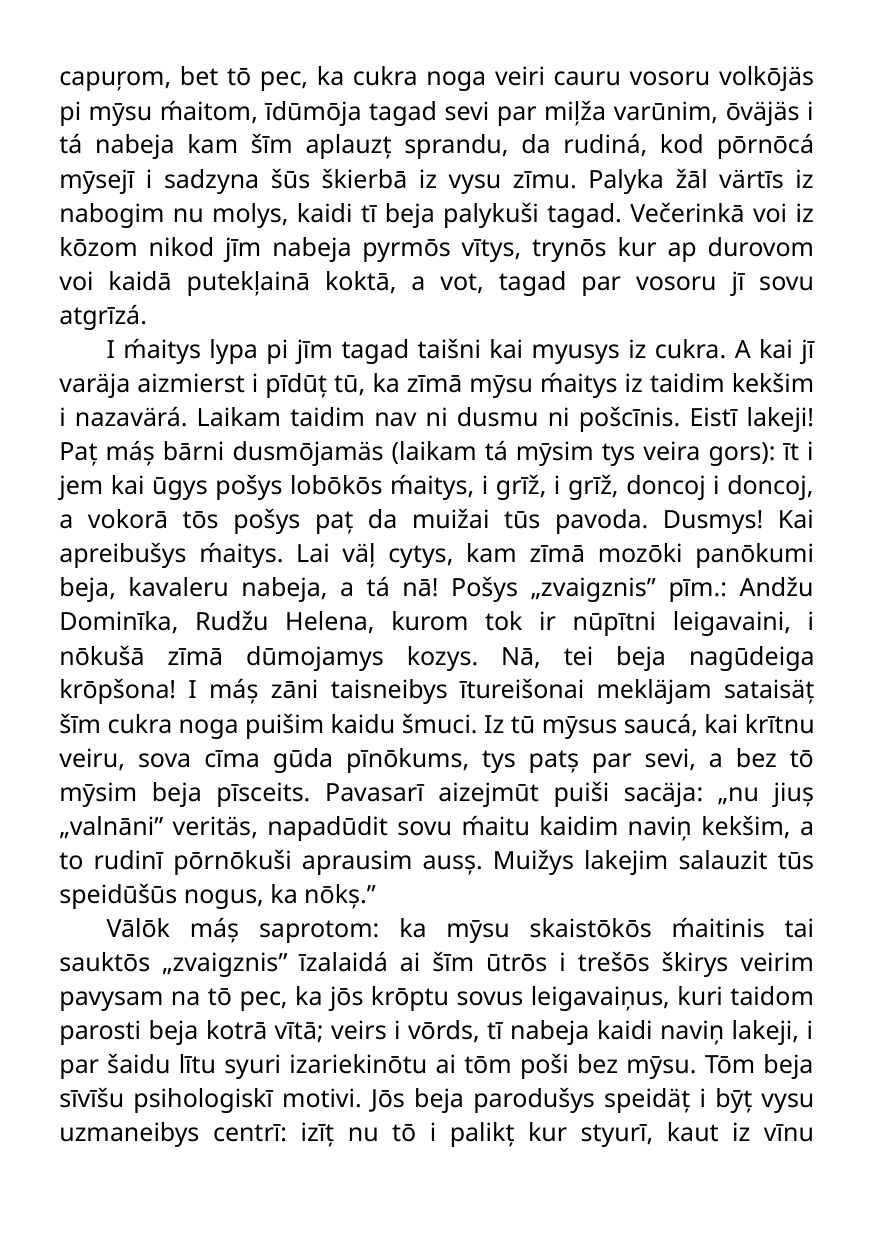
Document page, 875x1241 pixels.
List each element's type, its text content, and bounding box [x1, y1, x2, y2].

text Vālōk máș saprotom: ka mȳsu skaistōkōs ḿaitinis tai sauktōs „zvaigznis” īzalaidá ai šīm ūtrōs i trešōs škirys veirim pavysam na tō pec, ka jōs krōptu sovus leigavaiņus, kuri taidom parosti beja kotrā vītā; veirs i vōrds, tī nabeja kaidi naviņ lakeji, i par šaidu lītu syuri izariekinōtu ai tōm poši bez mȳsu. Tōm beja sīvīšu psihologiskī motivi. Jōs beja parodušys speidäț i bȳț vysu uzmaneibys centrī: izīț nu tō i palikț kur styurī, kaut iz vīnu [59, 911, 815, 1149]
text capuŗom, bet tō pec, ka cukra noga veiri cauru vosoru volkōjäs pi mȳsu ḿaitom, īdūmōja tagad sevi par miļža varūnim, ōväjäs i tá nabeja kam šīm aplauzț sprandu, da rudiná, kod pōrnōcá mȳsejī i sadzyna šūs škierbā iz vysu zīmu. Palyka žāl värtīs iz nabogim nu molys, kaidi tī beja palykuši tagad. Večerinkā voi iz kōzom nikod jīm nabeja pyrmōs vītys, trynōs kur ap durovom voi kaidā putekļainā koktā, a vot, tagad par vosoru jī sovu atgrīzá. [59, 59, 815, 332]
text I ḿaitys lypa pi jīm tagad taišni kai myusys iz cukra. A kai jī varäja aizmierst i pīdūț tū, ka zīmā mȳsu ḿaitys iz taidim kekšim i nazavärá. Laikam taidim nav ni dusmu ni pošcīnis. Eistī lakeji! Paț máș bārni dusmōjamäs (laikam tá mȳsim tys veira gors): īt i jem kai ūgys pošys lobōkōs ḿaitys, i grīž, i grīž, doncoj i doncoj, a vokorā tōs pošys paț da muižai tūs pavoda. Dusmys! Kai apreibušys ḿaitys. Lai väļ cytys, kam zīmā mozōki panōkumi beja, kavaleru nabeja, a tá nā! Pošys „zvaigznis” pīm.: Andžu Dominīka, Rudžu Helena, kurom tok ir nūpītni leigavaini, i nōkušā zīmā dūmojamys kozys. Nā, tei beja nagūdeiga krōpšona! I máș zāni taisneibys ītureišonai mekläjam sataisäț šīm cukra noga puišim kaidu šmuci. Iz tū mȳsus saucá, kai krītnu veiru, sova cīma gūda pīnōkums, tys patș par sevi, a bez tō mȳsim beja pīsceits. Pavasarī aizejmūt puiši sacäja: „nu jiuș „valnāni” veritäs, napadūdit sovu ḿaitu kaidim naviņ kekšim, a to rudinī pōrnōkuši aprausim ausș. Muižys lakejim salauzit tūs speidūšūs nogus, ka nōkș.” [59, 332, 815, 911]
